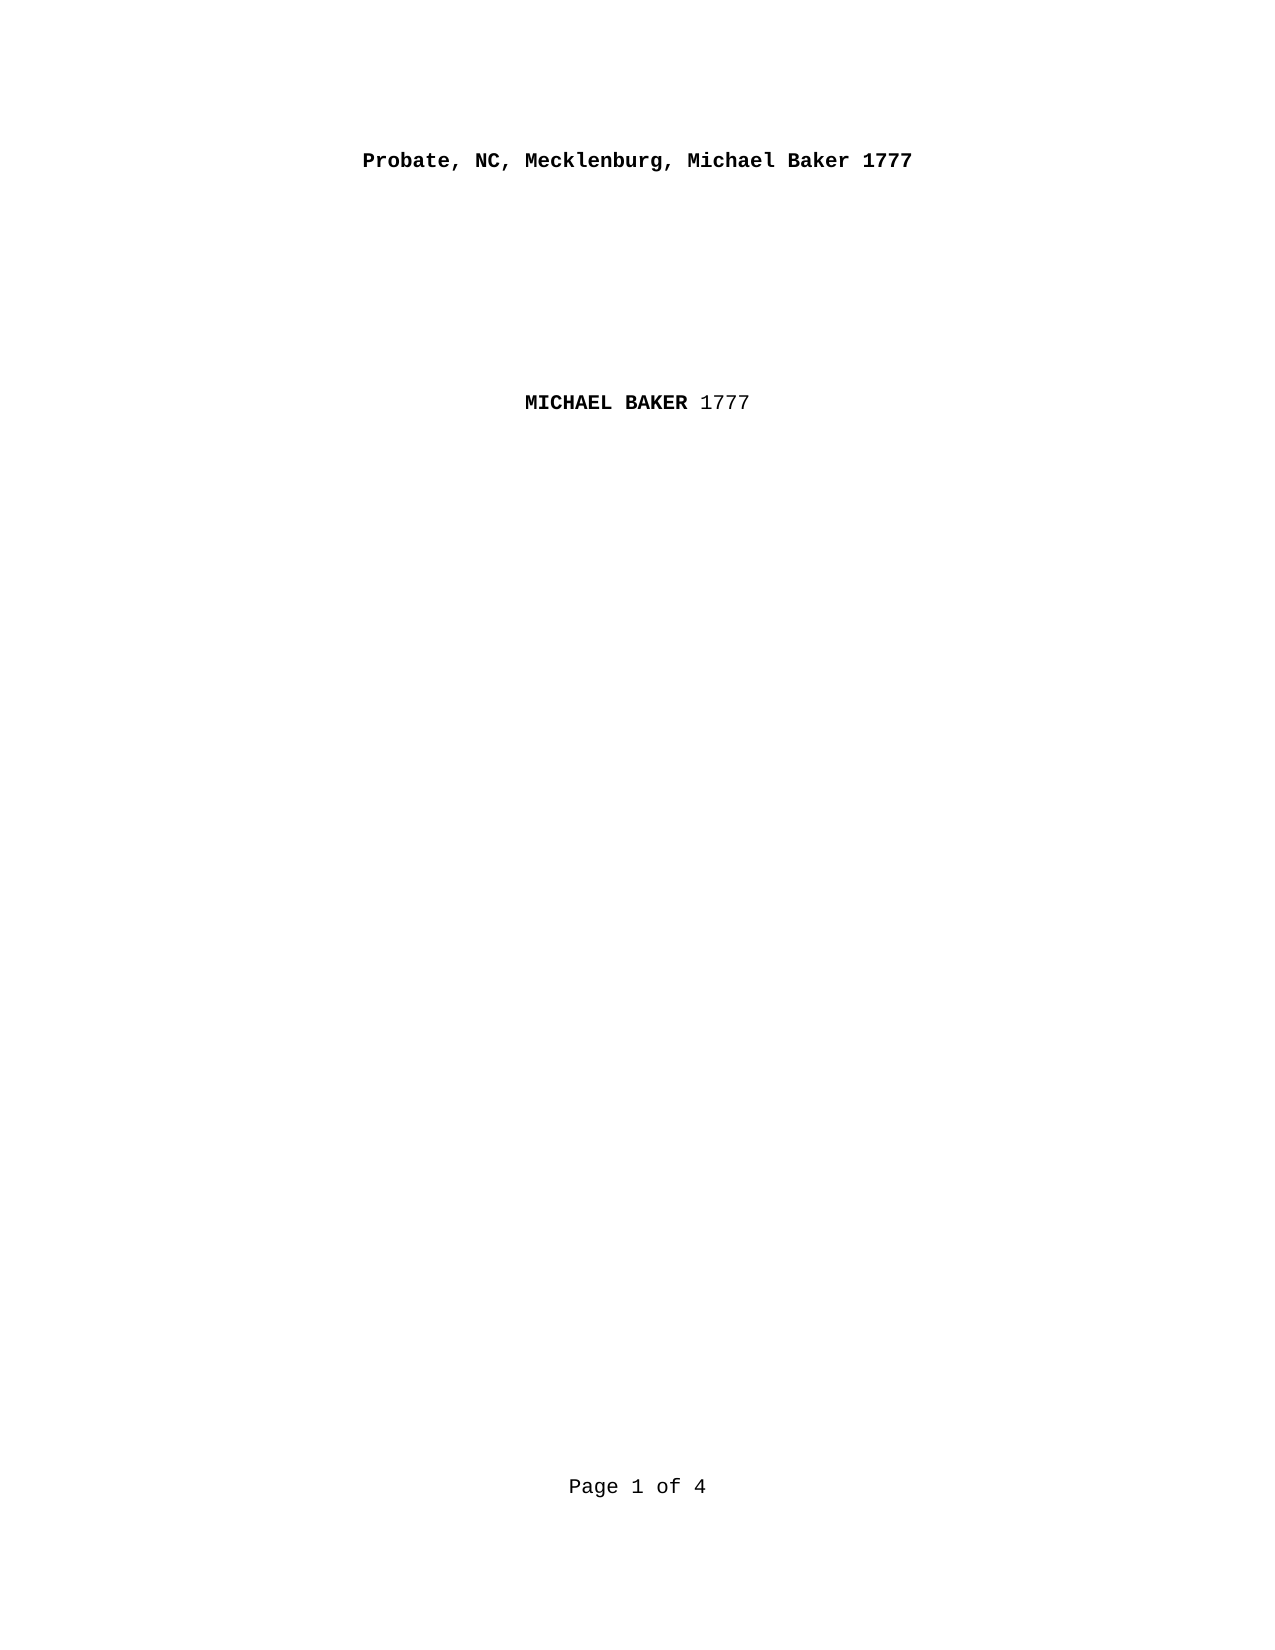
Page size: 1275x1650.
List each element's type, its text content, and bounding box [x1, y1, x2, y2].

text Michael Baker 1777 [150, 392, 1125, 416]
